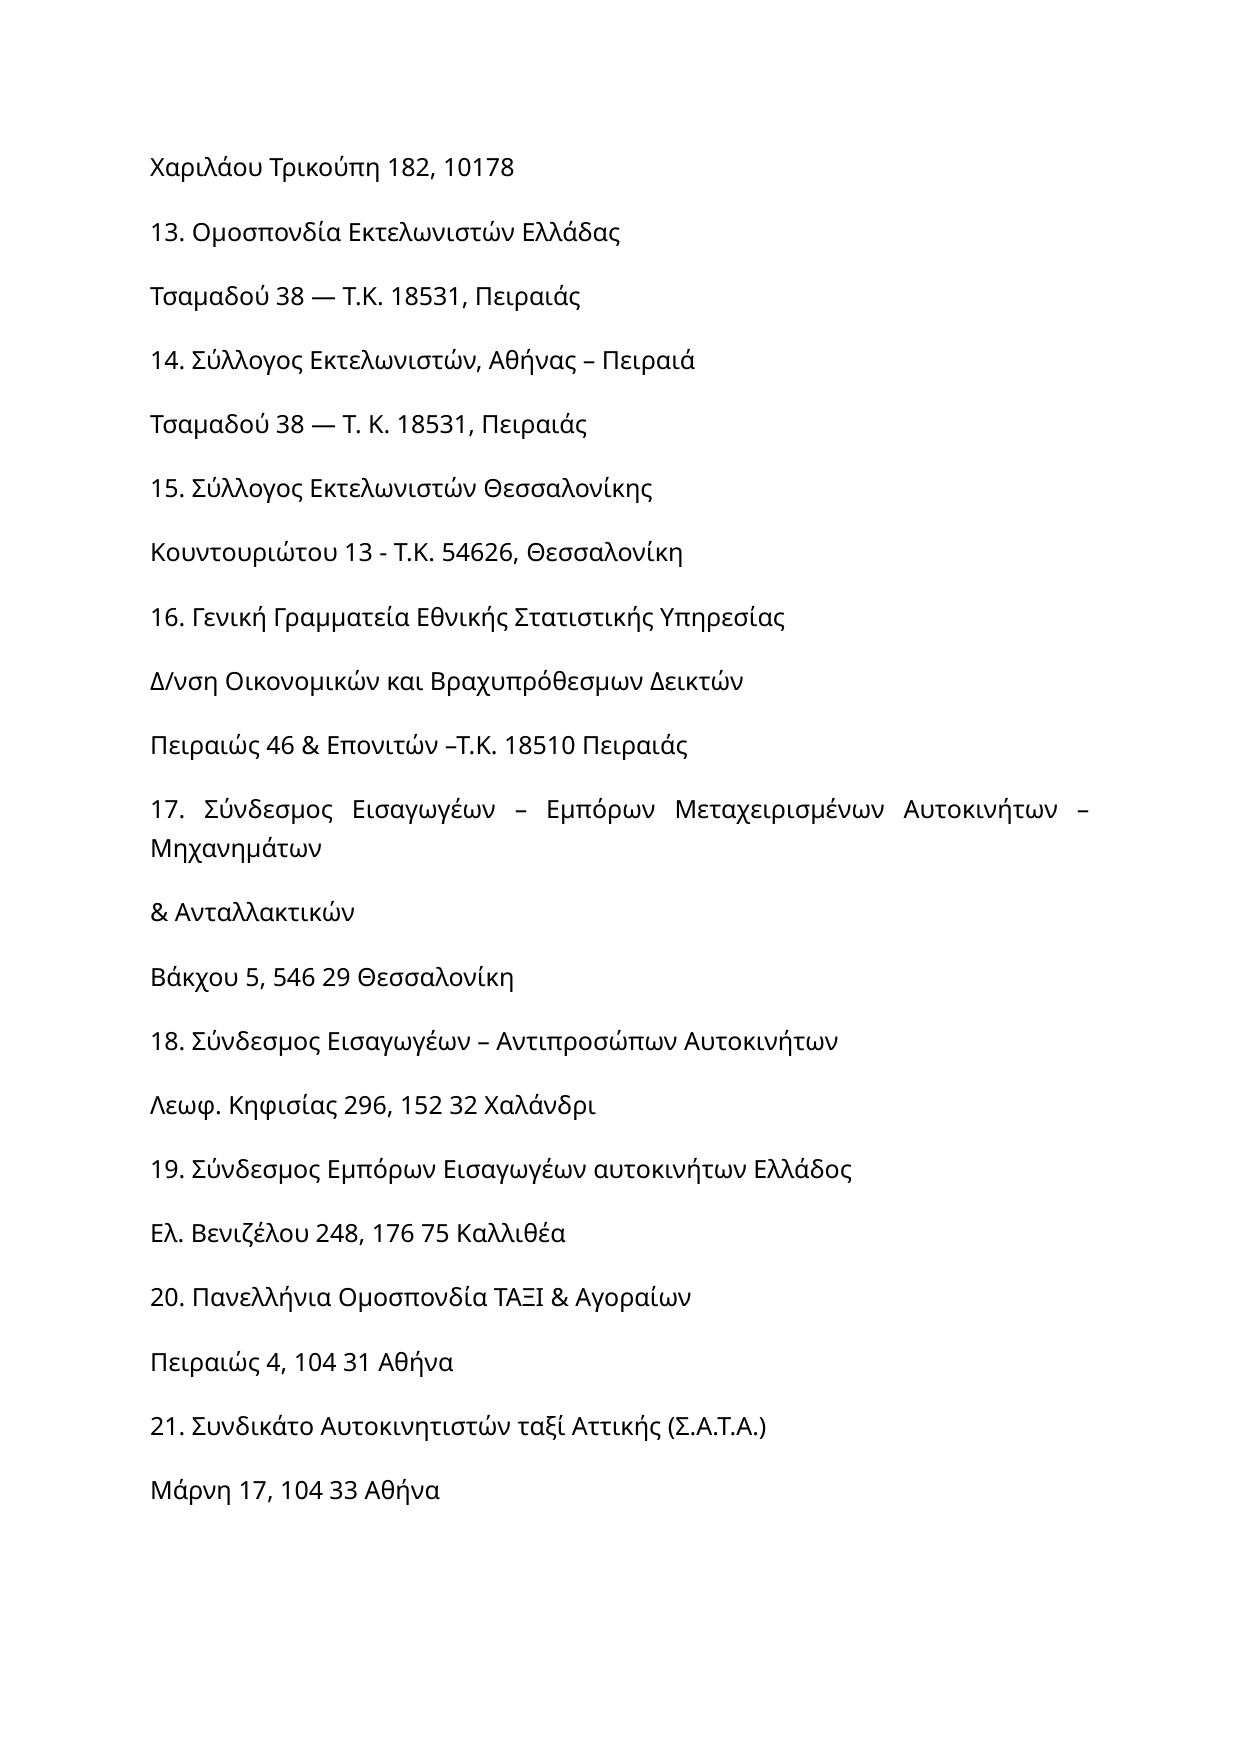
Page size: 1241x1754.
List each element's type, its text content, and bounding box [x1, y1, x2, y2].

text Χαριλάου Τρικούπη 182, 10178 [150, 150, 1090, 184]
text 18. Σύνδεσμος Εισαγωγέων – Αντιπροσώπων Αυτοκινήτων [150, 1023, 1090, 1057]
text Ελ. Βενιζέλου 248, 176 75 Καλλιθέα [150, 1216, 1090, 1250]
text Μάρνη 17, 104 33 Αθήνα [150, 1472, 1090, 1507]
text 17. Σύνδεσμος Εισαγωγέων – Εμπόρων Μεταχειρισμένων Αυτοκινήτων – Μηχανημάτων [150, 792, 1090, 865]
text 13. Ομοσπονδία Εκτελωνιστών Ελλάδας [150, 214, 1090, 248]
text Πειραιώς 4, 104 31 Αθήνα [150, 1344, 1090, 1378]
text Τσαμαδού 38 — Τ. Κ. 18531, Πειραιάς [150, 407, 1090, 441]
text 19. Σύνδεσμος Εμπόρων Εισαγωγέων αυτοκινήτων Ελλάδος [150, 1152, 1090, 1186]
text & Ανταλλακτικών [150, 895, 1090, 929]
text 20. Πανελλήνια Ομοσπονδία ΤΑΞΙ & Αγοραίων [150, 1280, 1090, 1314]
text 15. Σύλλογος Εκτελωνιστών Θεσσαλονίκης [150, 471, 1090, 505]
text Πειραιώς 46 & Επονιτών –Τ.Κ. 18510 Πειραιάς [150, 727, 1090, 762]
text Τσαμαδού 38 — Τ.Κ. 18531, Πειραιάς [150, 278, 1090, 312]
text 21. Συνδικάτο Αυτοκινητιστών ταξί Αττικής (Σ.Α.Τ.Α.) [150, 1408, 1090, 1442]
text Βάκχου 5, 546 29 Θεσσαλονίκη [150, 959, 1090, 993]
text Δ/νση Οικονομικών και Βραχυπρόθεσμων Δεικτών [150, 663, 1090, 697]
text 16. Γενική Γραμματεία Εθνικής Στατιστικής Υπηρεσίας [150, 599, 1090, 633]
text Λεωφ. Κηφισίας 296, 152 32 Χαλάνδρι [150, 1087, 1090, 1122]
text Κουντουριώτου 13 - Τ.Κ. 54626, Θεσσαλονίκη [150, 535, 1090, 569]
text 14. Σύλλογος Εκτελωνιστών, Αθήνας – Πειραιά [150, 342, 1090, 377]
